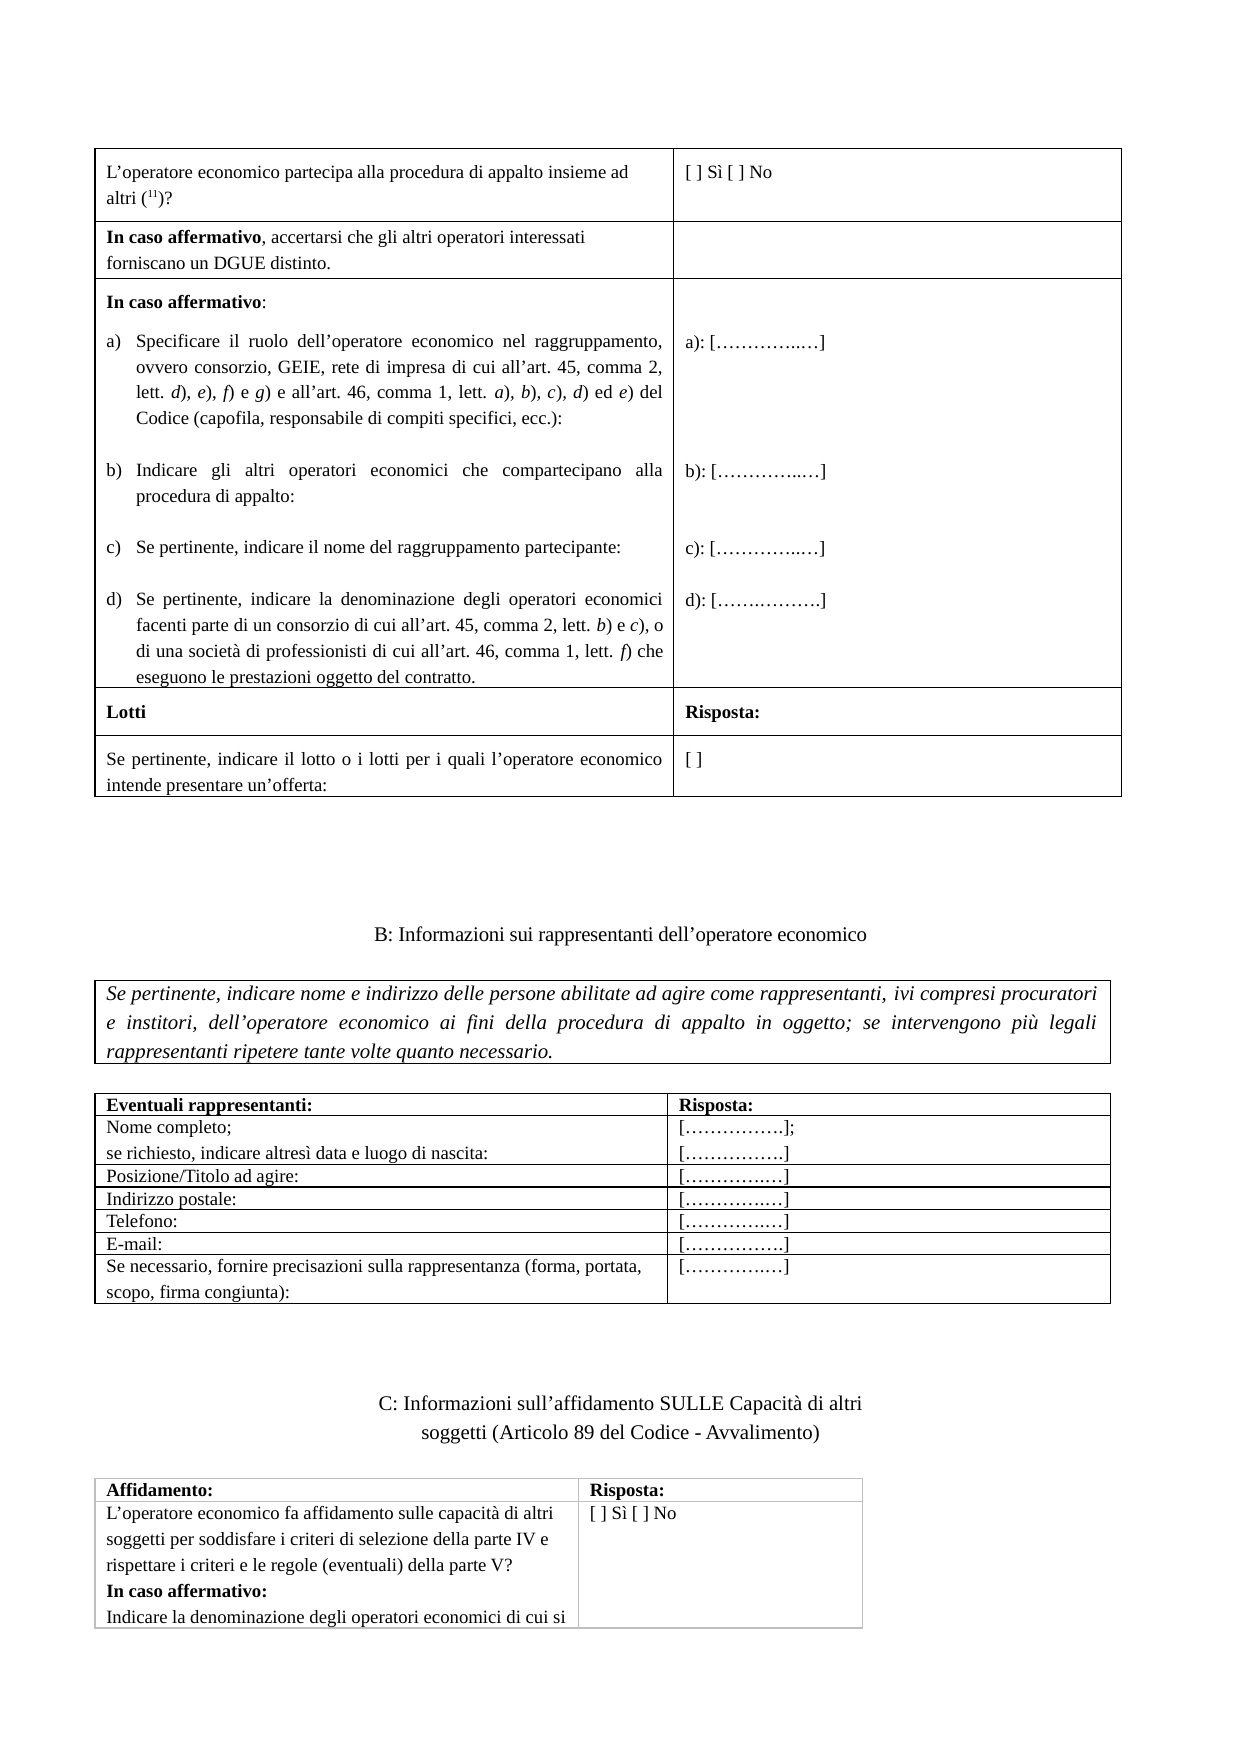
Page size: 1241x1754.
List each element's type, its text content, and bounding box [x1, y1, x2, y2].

table_cell E-mail: [96, 1233, 667, 1254]
table_cell Se necessario, fornire precisazioni sulla rappresentanza (forma, portata, scopo, firma congiunta): [96, 1255, 667, 1303]
table_header Affidamento: [96, 1479, 578, 1501]
table_cell [………….…] [668, 1255, 1110, 1303]
table_cell [ ] Sì [ ] No [579, 1502, 862, 1627]
table_cell In caso affermativo, accertarsi che gli altri operatori interessati forniscano un DGUE distinto. [96, 222, 673, 278]
table_header Risposta: [579, 1479, 862, 1501]
table_cell Nome completo; se richiesto, indicare altresì data e luogo di nascita: [96, 1116, 667, 1164]
table_cell [………….…] [668, 1188, 1110, 1209]
table_cell Telefono: [96, 1210, 667, 1232]
table_cell [ ] [674, 736, 1121, 796]
table_cell Se pertinente, indicare il lotto o i lotti per i quali l’operatore economico intende presentare un’offerta: [96, 736, 673, 796]
table_cell L’operatore economico fa affidamento sulle capacità di altri soggetti per soddisfare i criteri di selezione della parte IV e rispettare i criteri e le regole (eventuali) della parte V? In caso affermativo: Indicare la denominazione degli operatori economici di cui si [96, 1502, 578, 1627]
text C: Informazioni sull’affidamento SULLE Capacità di altri [118, 1391, 1123, 1415]
text B: Informazioni sui rappresentanti dell’operatore economico [118, 922, 1123, 946]
table_cell [………….…] [668, 1210, 1110, 1232]
table_cell […………….] [668, 1233, 1110, 1254]
table_cell a): […………..…] b): […………..…] c): […………..…] d): […….……….] [674, 279, 1121, 687]
table_cell […………….]; […………….] [668, 1116, 1110, 1164]
table_cell [ ] Sì [ ] No [674, 149, 1121, 221]
table_cell In caso affermativo: a) Specificare il ruolo dell’operatore economico nel raggruppamento, ovvero consorzio, GEIE, rete di impresa di cui all’art. 45, comma 2, lett. d), e), f) e g) e all’art. 46, comma 1, lett. a), b), c), d) ed e) del Codice (capofila, responsabile di compiti specifici, ecc.): b) Indicare gli altri operatori economici che compartecipano alla procedura di appalto: c) Se pertinente, indicare il nome del raggruppamento partecipante: d) Se pertinente, indicare la denominazione degli operatori economici facenti parte di un consorzio di cui all’art. 45, comma 2, lett. b) e c), o di una società di professionisti di cui all’art. 46, comma 1, lett. f) che eseguono le prestazioni oggetto del contratto. [96, 279, 673, 687]
table_cell [………….…] [668, 1165, 1110, 1186]
table_cell Indirizzo postale: [96, 1188, 667, 1209]
table_cell [674, 222, 1121, 278]
table_header Se pertinente, indicare nome e indirizzo delle persone abilitate ad agire come rappresentanti, ivi compresi procuratori e institori, dell’operatore economico ai fini della procedura di appalto in oggetto; se intervengono più legali rappresentanti ripetere tante volte quanto necessario. [96, 981, 1110, 1063]
table_cell L’operatore economico partecipa alla procedura di appalto insieme ad altri (11)? [96, 149, 673, 221]
table_cell Risposta: [674, 688, 1121, 735]
table_header Risposta: [668, 1094, 1110, 1115]
table_cell Lotti [96, 688, 673, 735]
text soggetti (Articolo 89 del Codice - Avvalimento) [118, 1420, 1123, 1444]
table_header Eventuali rappresentanti: [96, 1094, 667, 1115]
table_cell Posizione/Titolo ad agire: [96, 1165, 667, 1186]
